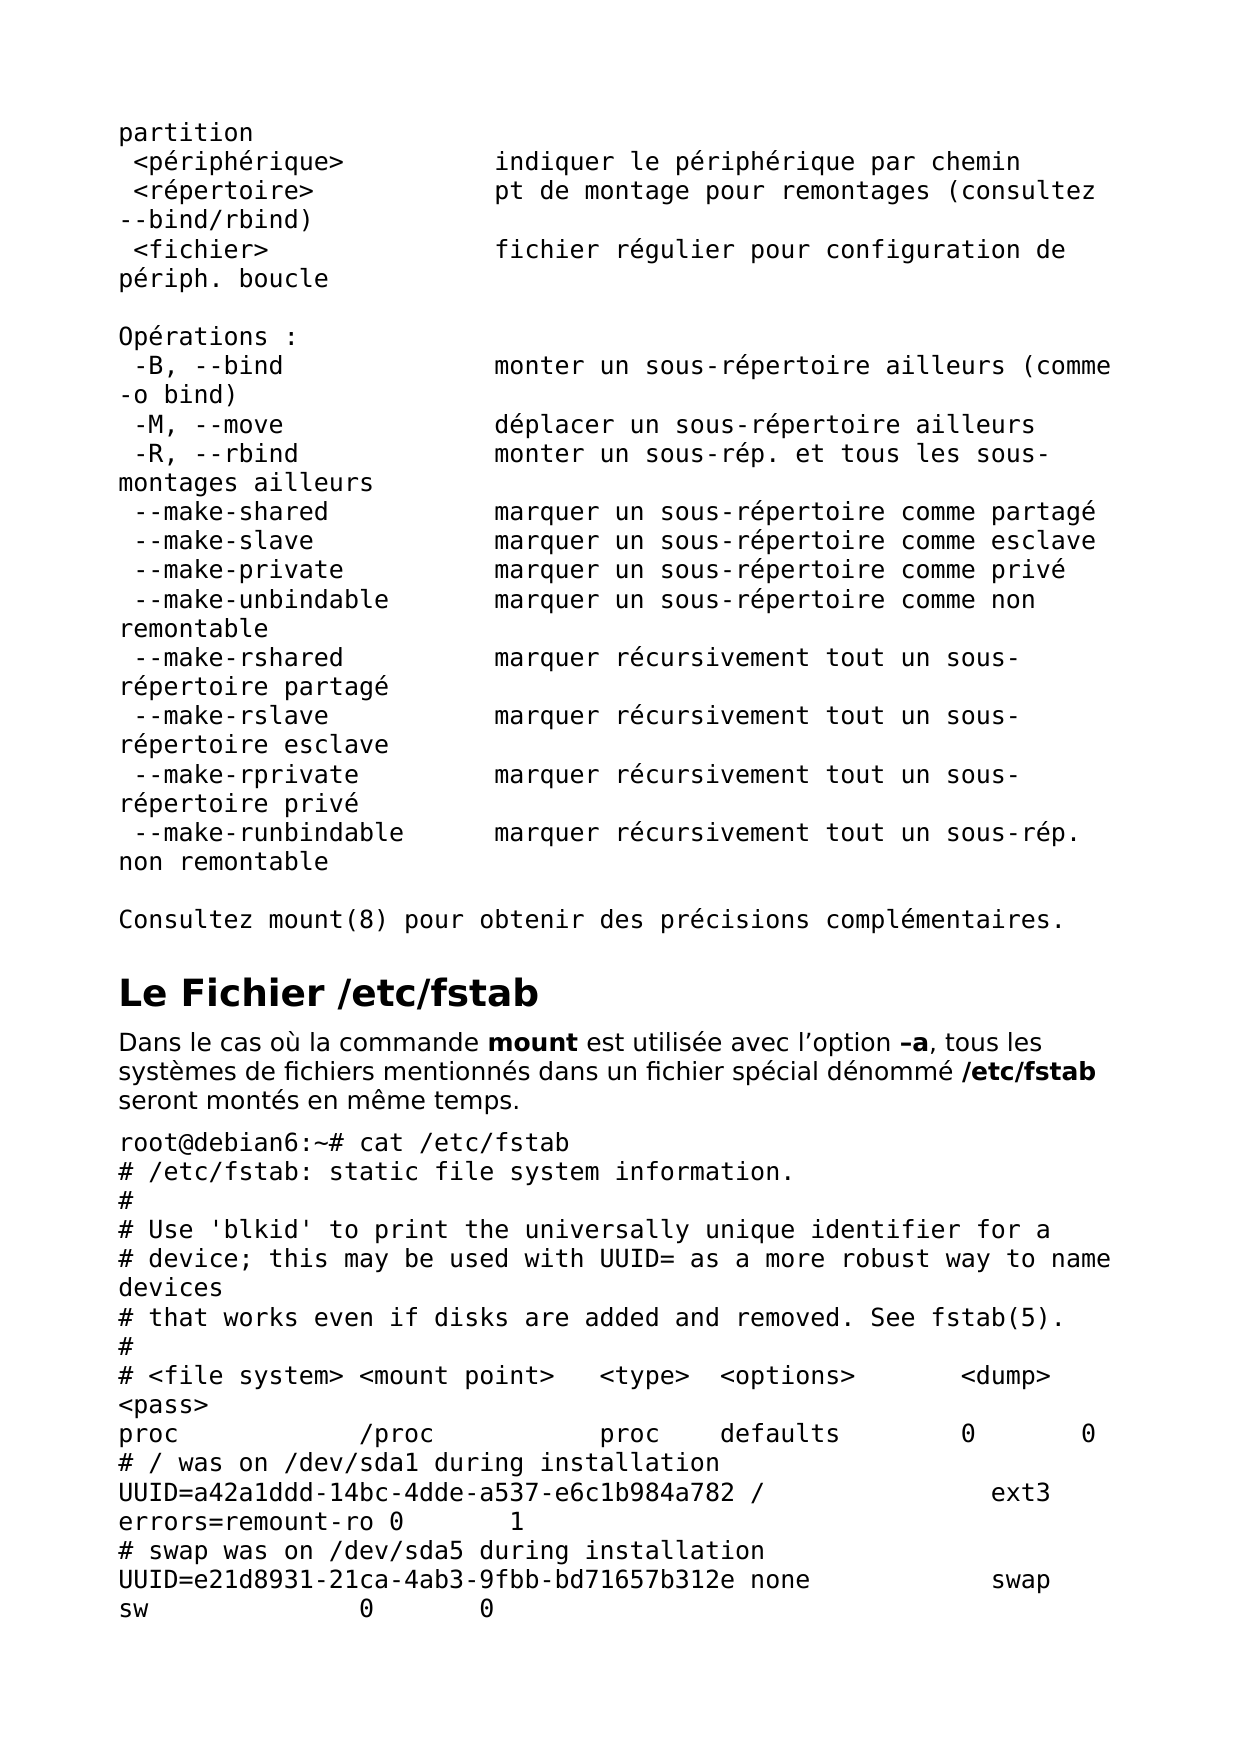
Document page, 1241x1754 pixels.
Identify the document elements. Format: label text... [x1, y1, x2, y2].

text root@debian6:~# cat /etc/fstab # /etc/fstab: static file system information. # # Use 'blkid' to print the universally unique identifier for a # device; this may be used with UUID= as a more robust way to name devices # that works even if disks are added and removed. See fstab(5). # # <file system> <mount point> <type> <options> <dump> <pass> proc /proc proc defaults 0 0 # / was on /dev/sda1 during installation UUID=a42a1ddd-14bc-4dde-a537-e6c1b984a782 / ext3 errors=remount-ro 0 1 # swap was on /dev/sda5 during installation UUID=e21d8931-21ca-4ab3-9fbb-bd71657b312e none swap sw 0 0 [118, 1128, 1122, 1623]
text Dans le cas où la commande mount est utilisée avec l’option –a, tous les systèmes de fichiers mentionnés dans un fichier spécial dénommé /etc/fstab seront montés en même temps. [118, 1028, 1122, 1115]
text partition <périphérique> indiquer le périphérique par chemin <répertoire> pt de montage pour remontages (consultez --bind/rbind) <fichier> fichier régulier pour configuration de périph. boucle Opérations : -B, --bind monter un sous-répertoire ailleurs (comme -o bind) -M, --move déplacer un sous-répertoire ailleurs -R, --rbind monter un sous-rép. et tous les sous-montages ailleurs --make-shared marquer un sous-répertoire comme partagé --make-slave marquer un sous-répertoire comme esclave --make-private marquer un sous-répertoire comme privé --make-unbindable marquer un sous-répertoire comme non remontable --make-rshared marquer récursivement tout un sous-répertoire partagé --make-rslave marquer récursivement tout un sous-répertoire esclave --make-rprivate marquer récursivement tout un sous-répertoire privé --make-runbindable marquer récursivement tout un sous-rép. non remontable Consultez mount(8) pour obtenir des précisions complémentaires. [118, 118, 1122, 935]
subtitle Le Fichier /etc/fstab [118, 972, 1122, 1015]
